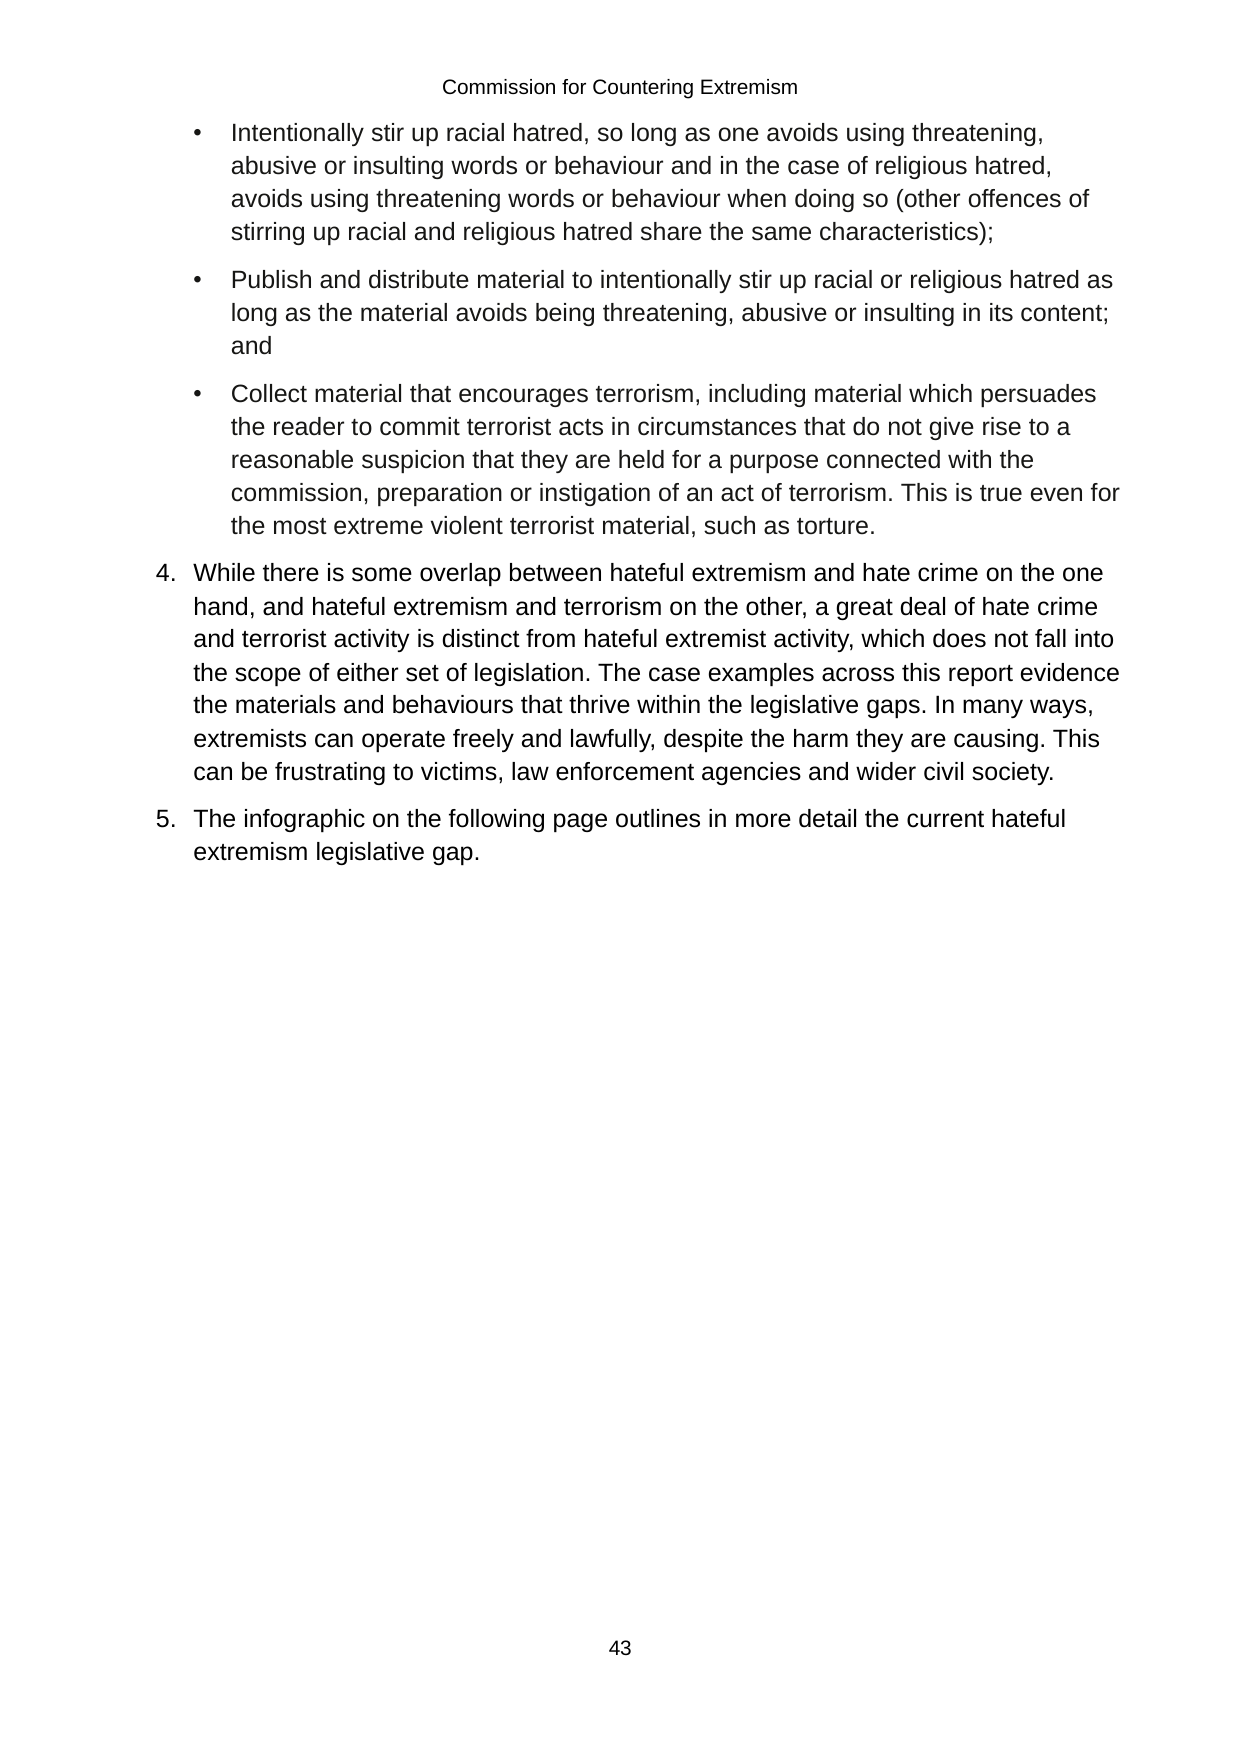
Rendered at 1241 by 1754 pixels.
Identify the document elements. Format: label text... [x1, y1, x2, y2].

list Collect material that encourages terrorism, including material which persuades the reader to commit terrorist acts in circumstances that do not give rise to a reasonable suspicion that they are held for a purpose connected with the commission, preparation or instigation of an act of terrorism. This is true even for the most extreme violent terrorist material, such as torture. [193, 379, 1122, 539]
list The infographic on the following page outlines in more detail the current hateful extremism legislative gap. [156, 804, 1122, 866]
list While there is some overlap between hateful extremism and hate crime on the one hand, and hateful extremism and terrorism on the other, a great deal of hate crime and terrorist activity is distinct from hateful extremist activity, which does not fall into the scope of either set of legislation. The case examples across this report evidence the materials and behaviours that thrive within the legislative gaps. In many ways, extremists can operate freely and lawfully, despite the harm they are causing. This can be frustrating to victims, law enforcement agencies and wider civil society. [156, 558, 1122, 785]
list Intentionally stir up racial hatred, so long as one avoids using threatening, abusive or insulting words or behaviour and in the case of religious hatred, avoids using threatening words or behaviour when doing so (other offences of stirring up racial and religious hatred share the same characteristics); [193, 118, 1122, 246]
list Publish and distribute material to intentionally stir up racial or religious hatred as long as the material avoids being threatening, abusive or insulting in its content; and [193, 265, 1122, 360]
